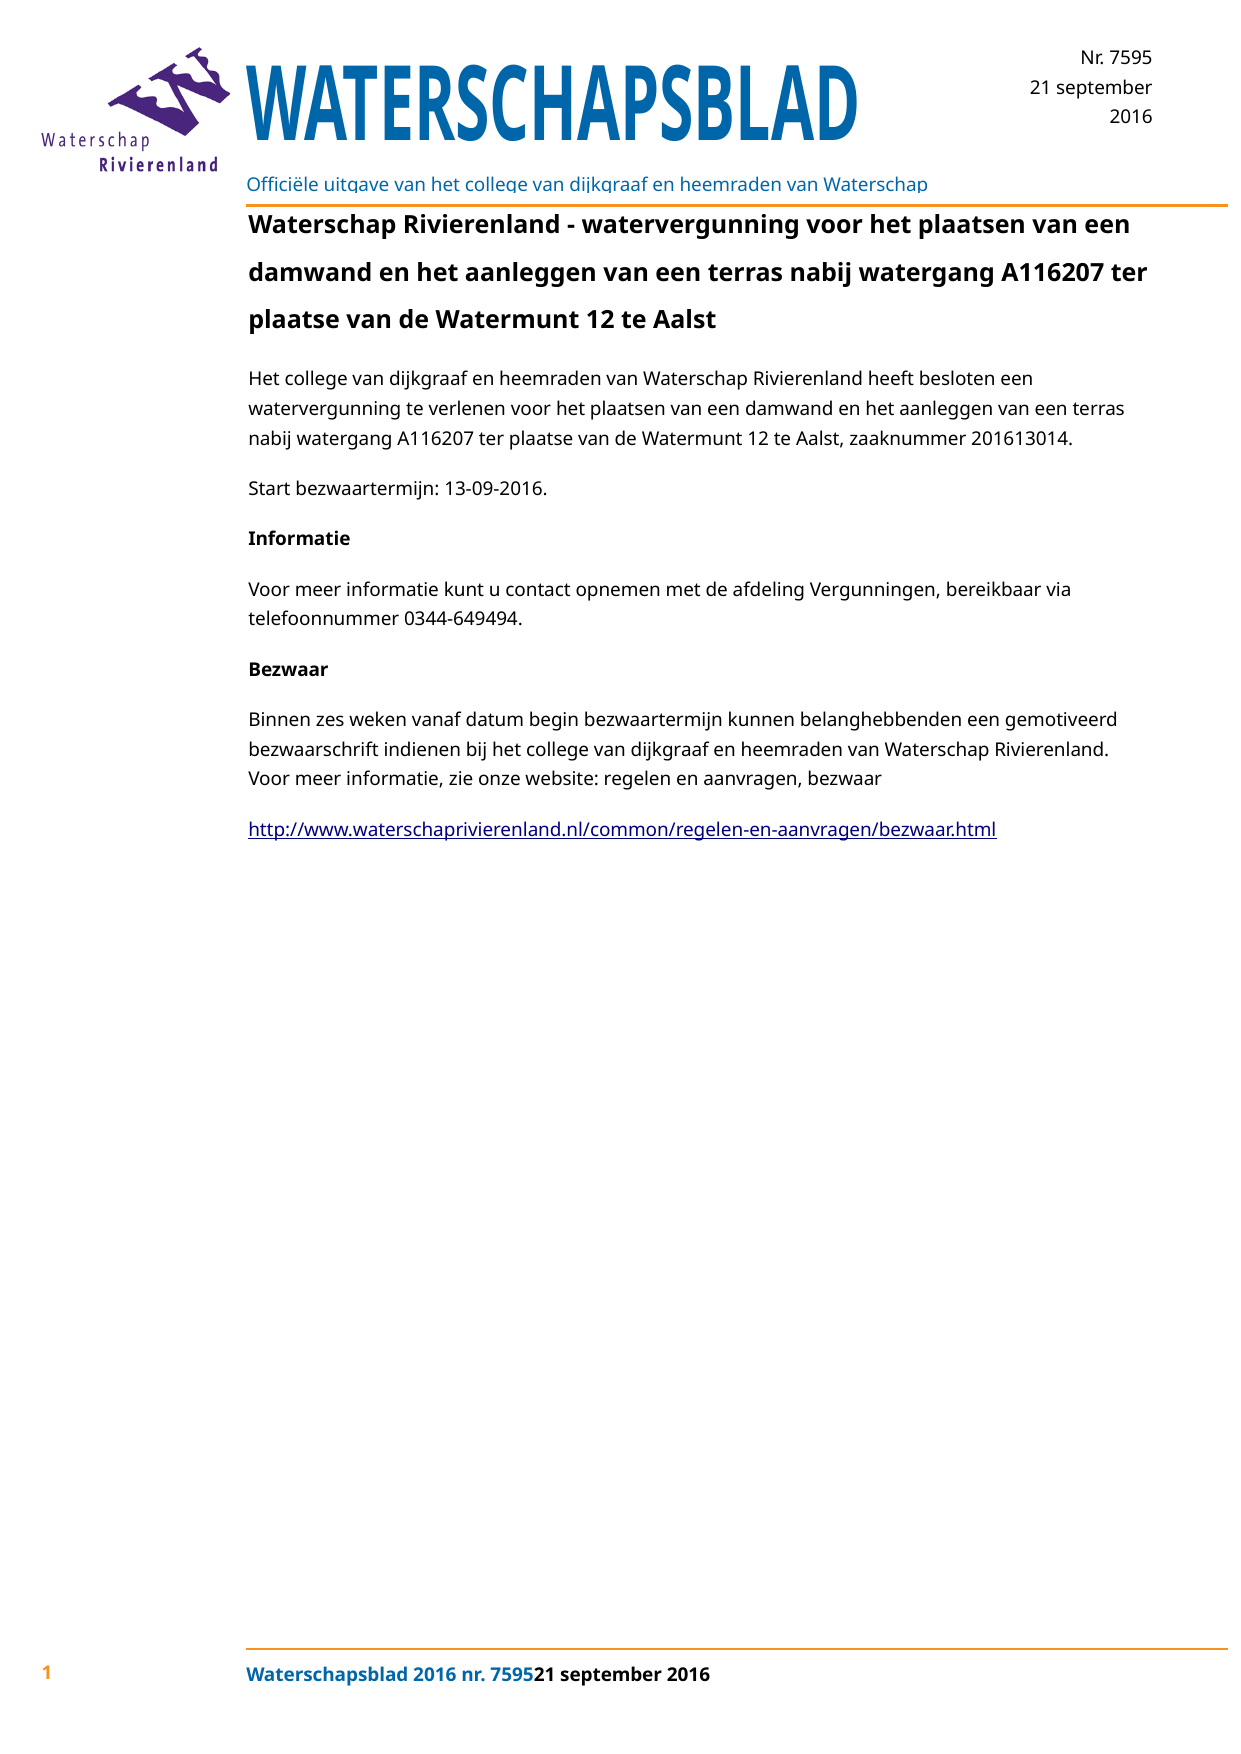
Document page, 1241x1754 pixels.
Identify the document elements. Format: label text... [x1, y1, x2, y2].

text Binnen zes weken vanaf datum begin bezwaartermijn kunnen belanghebbenden een gemotiveerd bezwaarschrift indienen bij het college van dijkgraaf en heemraden van Waterschap Rivierenland. Voor meer informatie, zie onze website: regelen en aanvragen, bezwaar [248, 706, 1152, 791]
text Waterschap Rivierenland - watervergunning voor het plaatsen van een damwand en het aanleggen van een terras nabij watergang A116207 ter plaatse van de Watermunt 12 te Aalst [248, 207, 1152, 336]
text Informatie [248, 526, 1152, 551]
text Het college van dijkgraaf en heemraden van Waterschap Rivierenland heeft besloten een watervergunning te verlenen voor het plaatsen van een damwand en het aanleggen van een terras nabij watergang A116207 ter plaatse van de Watermunt 12 te Aalst, zaaknummer 201613014. [248, 366, 1152, 450]
text Bezwaar [248, 656, 1152, 682]
text http://www.waterschaprivierenland.nl/common/regelen-en-aanvragen/bezwaar.html [248, 816, 1152, 842]
text Start bezwaartermijn: 13-09-2016. [248, 475, 1152, 501]
picture [41, 47, 231, 172]
text Voor meer informatie kunt u contact opnemen met de afdeling Vergunningen, bereikbaar via telefoonnummer 0344-649494. [248, 576, 1152, 631]
